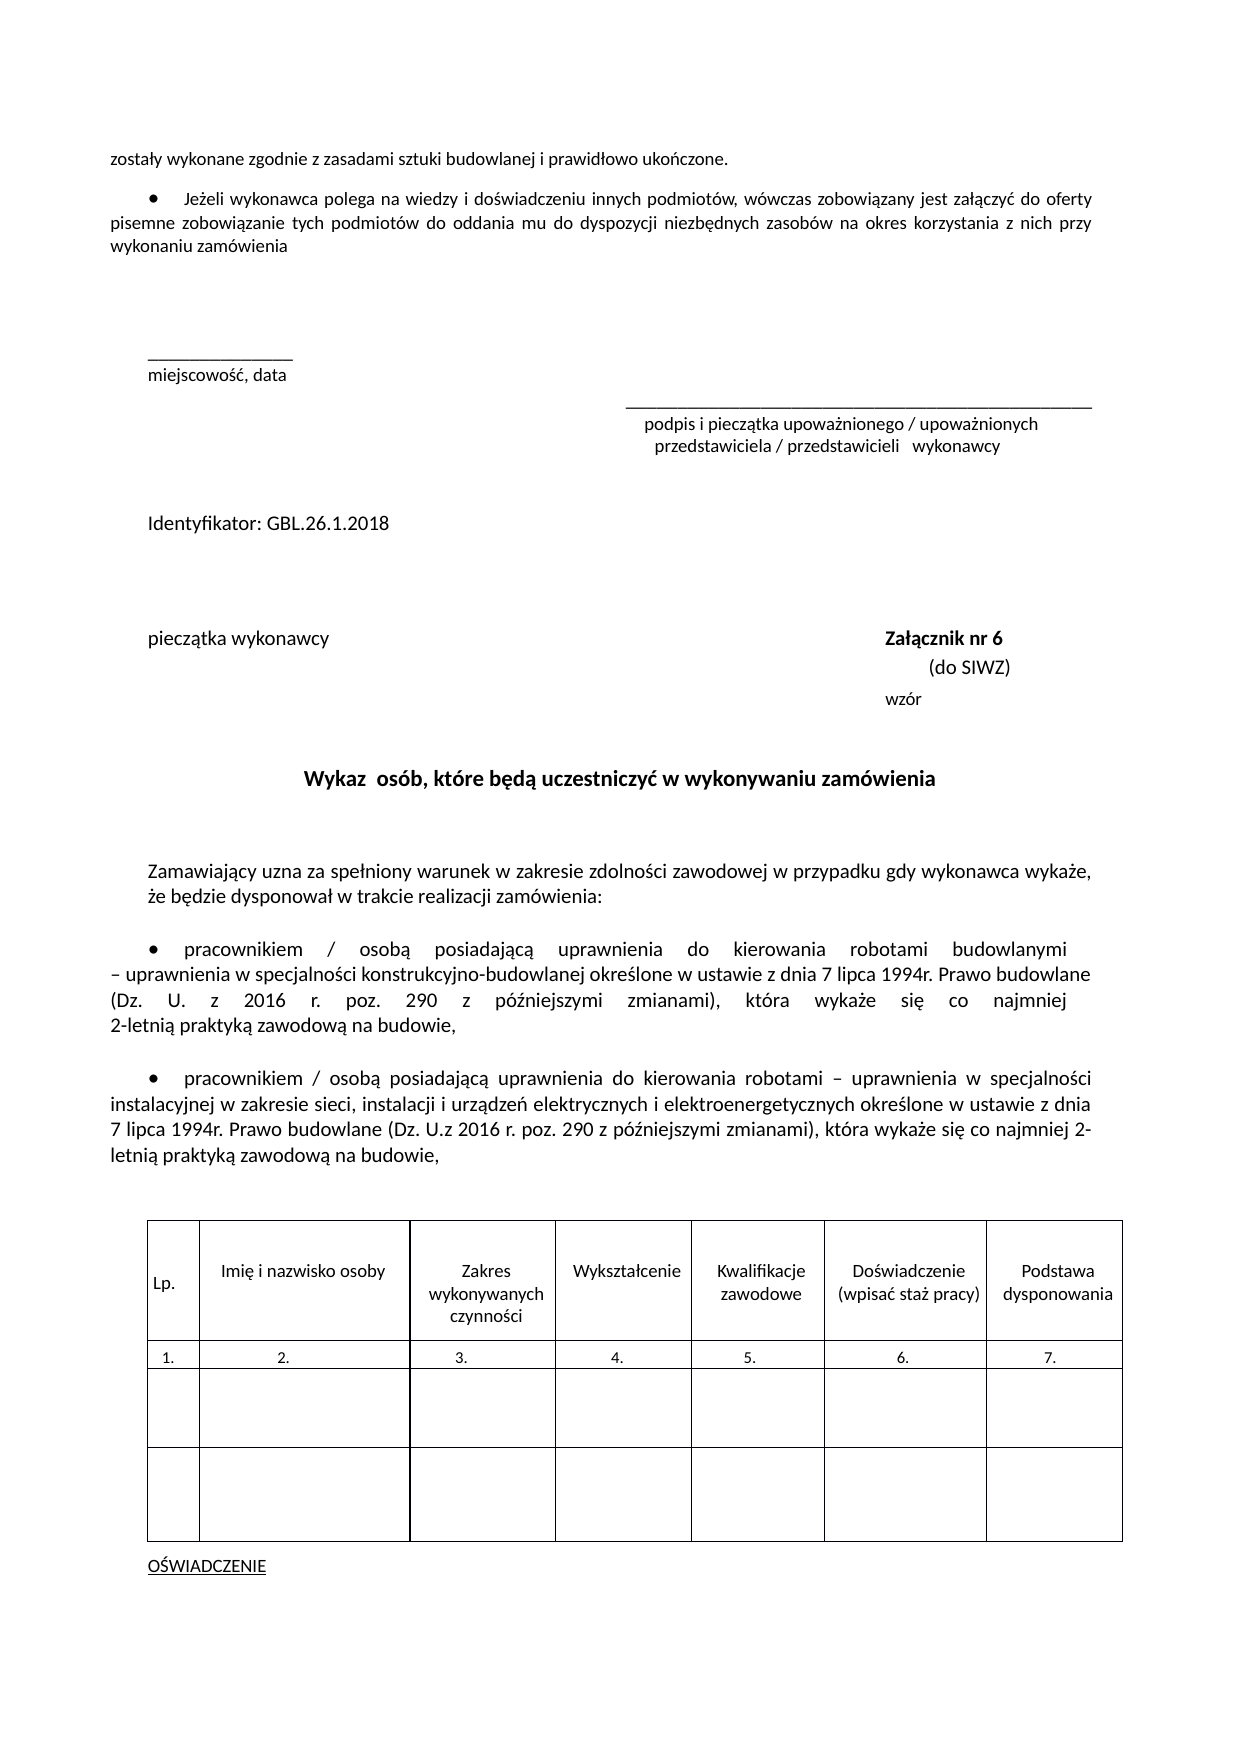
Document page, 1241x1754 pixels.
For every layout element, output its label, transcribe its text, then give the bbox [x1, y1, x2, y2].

table_cell [556, 1448, 691, 1541]
table_cell 5. [692, 1341, 824, 1368]
table_cell [692, 1448, 824, 1541]
table_cell [987, 1448, 1122, 1541]
text pieczątka wykonawcy Załącznik nr 6 [148, 625, 1093, 650]
table_header Lp. [148, 1221, 199, 1340]
table_cell 3. [411, 1341, 555, 1368]
text wzór [148, 683, 1093, 711]
text (do SIWZ) [812, 654, 1093, 679]
list Jeżeli wykonawca polega na wiedzy i doświadczeniu innych podmiotów, wówczas zobowiązany jest załączyć do oferty pisemne zobowiązanie tych podmiotów do oddania mu do dyspozycji niezbędnych zasobów na okres korzystania z nich przy wykonaniu zamówienia [110, 183, 1093, 257]
list pracownikiem / osobą posiadającą uprawnienia do kierowania robotami budowlanymi – uprawnienia w specjalności konstrukcyjno-budowlanej określone w ustawie z dnia 7 lipca 1994r. Prawo budowlane (Dz. U. z 2016 r. poz. 290 z późniejszymi zmianami), która wykaże się co najmniej 2-letnią praktyką zawodową na budowie, [110, 934, 1093, 1038]
table_cell [987, 1369, 1122, 1447]
list zostały wykonane zgodnie z zasadami sztuki budowlanej i prawidłowo ukończone. [110, 148, 1093, 171]
table_cell 4. [556, 1341, 691, 1368]
table_header Zakres wykonywanych czynności [411, 1221, 555, 1340]
table_header Wykształcenie [556, 1221, 691, 1340]
list pracownikiem / osobą posiadającą uprawnienia do kierowania robotami – uprawnienia w specjalności instalacyjnej w zakresie sieci, instalacji i urządzeń elektrycznych i elektroenergetycznych określone w ustawie z dnia 7 lipca 1994r. Prawo budowlane (Dz. U.z 2016 r. poz. 290 z późniejszymi zmianami), która wykaże się co najmniej 2-letnią praktyką zawodową na budowie, [110, 1063, 1093, 1167]
table_header Kwalifikacje zawodowe [692, 1221, 824, 1340]
text Identyfikator: GBL.26.1.2018 [148, 511, 1093, 536]
table_cell [825, 1448, 986, 1541]
text OŚWIADCZENIE [148, 1555, 1093, 1578]
table_header Podstawa dysponowania [987, 1221, 1122, 1340]
text Wykaz osób, które będą uczestniczyć w wykonywaniu zamówienia [148, 764, 1093, 792]
text przedstawiciela / przedstawicieli wykonawcy [429, 434, 1093, 457]
table_cell [148, 1448, 199, 1541]
text podpis i pieczątka upoważnionego / upoważnionych [590, 412, 1093, 434]
table_cell [692, 1369, 824, 1447]
table_cell [411, 1448, 555, 1541]
table_cell 6. [825, 1341, 986, 1368]
table_cell 2. [200, 1341, 409, 1368]
table_header Imię i nazwisko osoby [200, 1221, 409, 1340]
text miejscowość, data [148, 363, 1093, 386]
table_header Doświadczenie (wpisać staż pracy) [825, 1221, 986, 1340]
table_cell [200, 1369, 409, 1447]
table_cell [148, 1369, 199, 1447]
table_cell [825, 1369, 986, 1447]
text _____________________________________________ [148, 386, 1093, 412]
table_cell 1. [148, 1341, 199, 1368]
table_cell [556, 1369, 691, 1447]
text ______________ [148, 338, 1093, 363]
text Zamawiający uzna za spełniony warunek w zakresie zdolności zawodowej w przypadku gdy wykonawca wykaże, że będzie dysponował w trakcie realizacji zamówienia: [148, 858, 1093, 909]
table_cell [200, 1448, 409, 1541]
table_cell 7. [987, 1341, 1122, 1368]
table_cell [411, 1369, 555, 1447]
